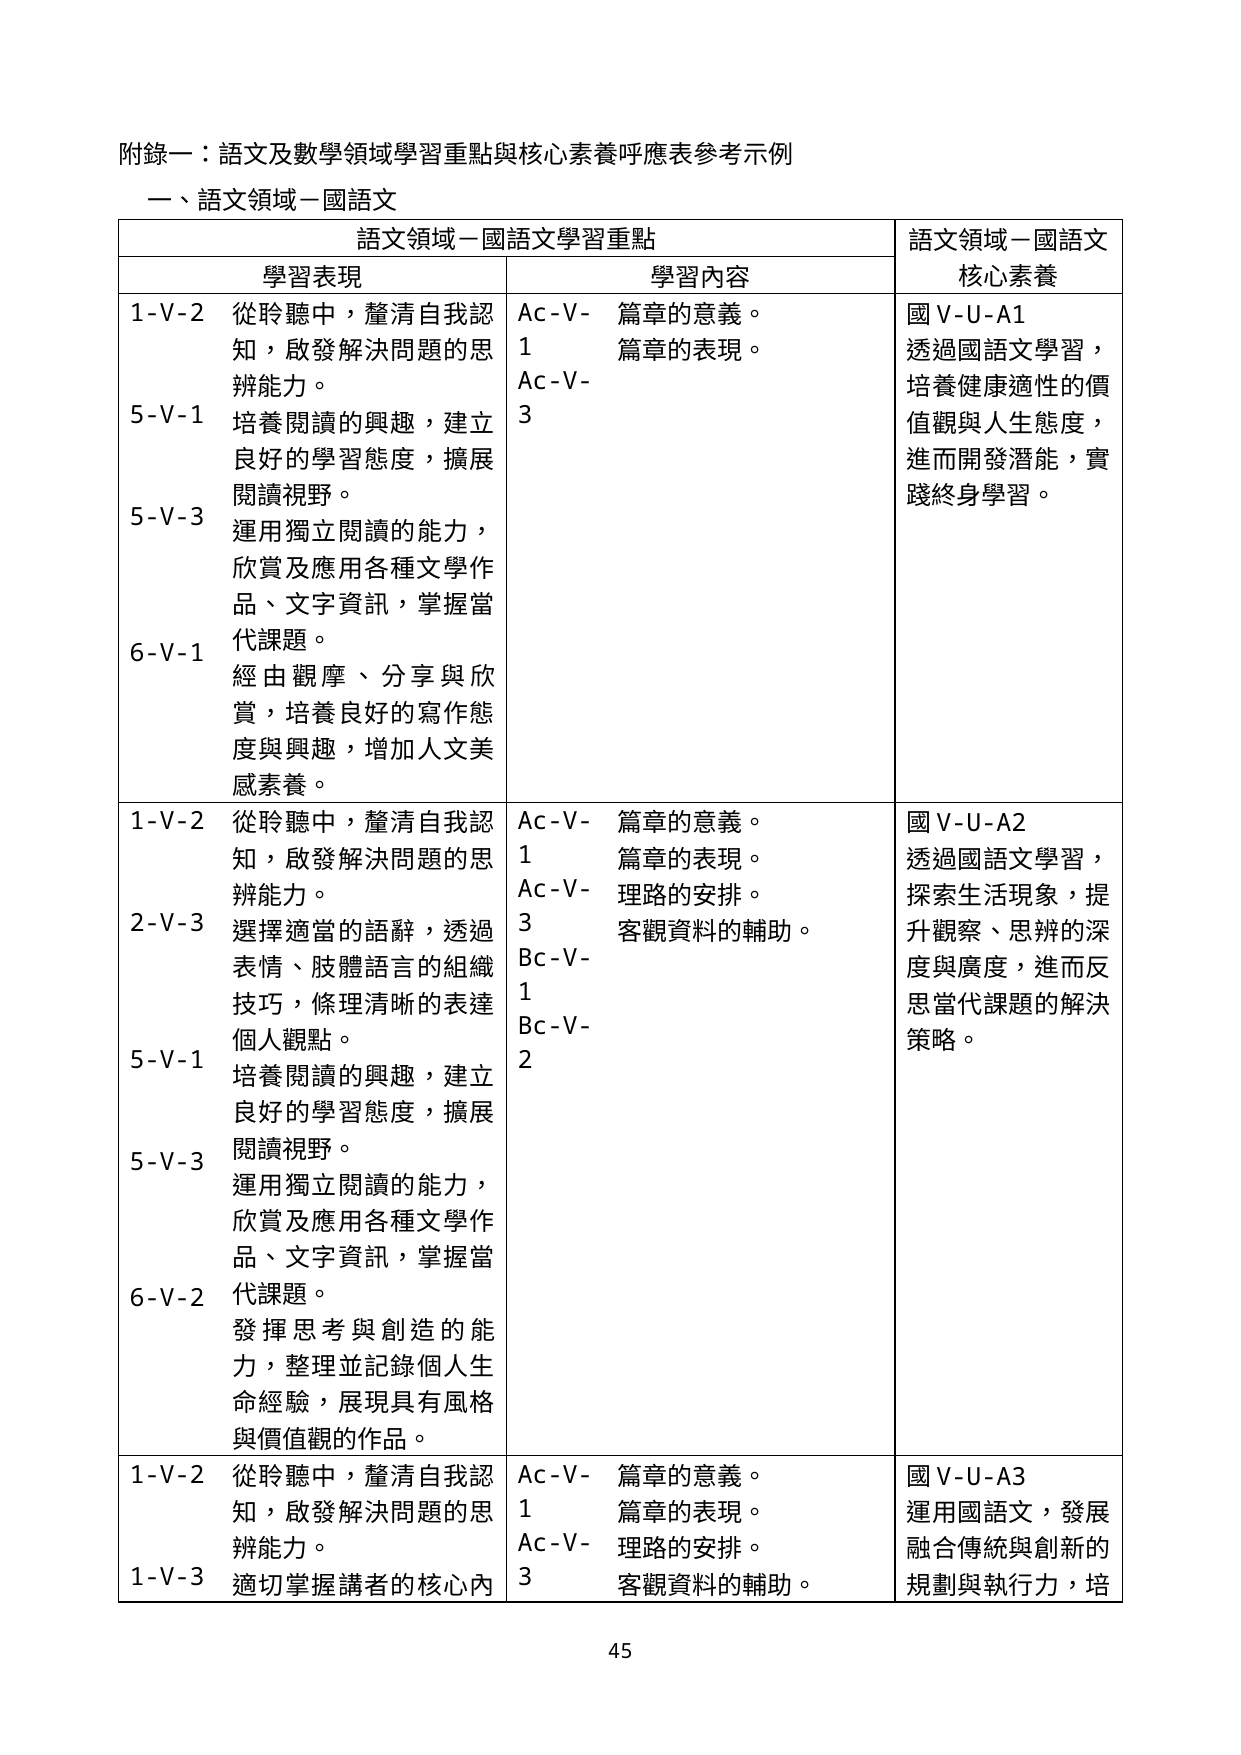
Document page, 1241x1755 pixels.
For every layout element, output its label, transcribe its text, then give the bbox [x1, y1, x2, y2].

table_cell 學習表現 [119, 257, 506, 293]
table_cell 從聆聽中，釐清自我認知，啟發解決問題的思辨能力。 選擇適當的語辭，透過表情、肢體語言的組織技巧，條理清晰的表達個人觀點。 培養閱讀的興趣，建立良好的學習態度，擴展閱讀視野。 運用獨立閱讀的能力，欣賞及應用各種文學作品、文字資訊，掌握當代課題。 發揮思考與創造的能力，整理並記錄個人生命經驗，展現具有風格與價值觀的作品。 [221, 803, 506, 1455]
table_cell 1-V-2 5-V-1 5-V-3 6-V-1 [119, 294, 221, 802]
table_cell 從聆聽中，釐清自我認知，啟發解決問題的思辨能力。 培養閱讀的興趣，建立良好的學習態度，擴展閱讀視野。 運用獨立閱讀的能力，欣賞及應用各種文學作品、文字資訊，掌握當代課題。 經由觀摩、分享與欣賞，培養良好的寫作態度與興趣，增加人文美感素養。 [221, 294, 506, 802]
table_cell 篇章的意義。 篇章的表現。 [606, 294, 894, 802]
table_cell 篇章的意義。 篇章的表現。 理路的安排。 客觀資料的輔助。 [606, 803, 894, 1455]
text 附錄一：語文及數學領域學習重點與核心素養呼應表參考示例 [118, 127, 1122, 173]
text 一、語文領域－國語文 [118, 173, 1122, 219]
table_cell 1-V-2 1-V-3 [119, 1456, 221, 1601]
table_cell 1-V-2 2-V-3 5-V-1 5-V-3 6-V-2 [119, 803, 221, 1455]
table_header 語文領域－國語文學習重點 [119, 220, 894, 256]
table_cell 國V-U-A2 透過國語文學習，探索生活現象，提升觀察、思辨的深度與廣度，進而反思當代課題的解決策略。 [896, 803, 1122, 1455]
table_cell Ac-V-1 Ac-V-3 Bc-V-1 Bc-V-2 [507, 803, 606, 1455]
table_header 語文領域－國語文 核心素養 [896, 220, 1122, 293]
table_cell 學習內容 [507, 257, 894, 293]
table_cell 從聆聽中，釐清自我認知，啟發解決問題的思辨能力。 適切掌握講者的核心內 [221, 1456, 506, 1601]
table_cell Ac-V-1 Ac-V-3 [507, 294, 606, 802]
table_cell 國V-U-A3 運用國語文，發展融合傳統與創新的規劃與執行力，培 [896, 1456, 1122, 1601]
table_cell 篇章的意義。 篇章的表現。 理路的安排。 客觀資料的輔助。 [606, 1456, 894, 1601]
table_cell 國V-U-A1 透過國語文學習，培養健康適性的價值觀與人生態度，進而開發潛能，實踐終身學習。 [896, 294, 1122, 802]
table_cell Ac-V-1 Ac-V-3 [507, 1456, 606, 1601]
